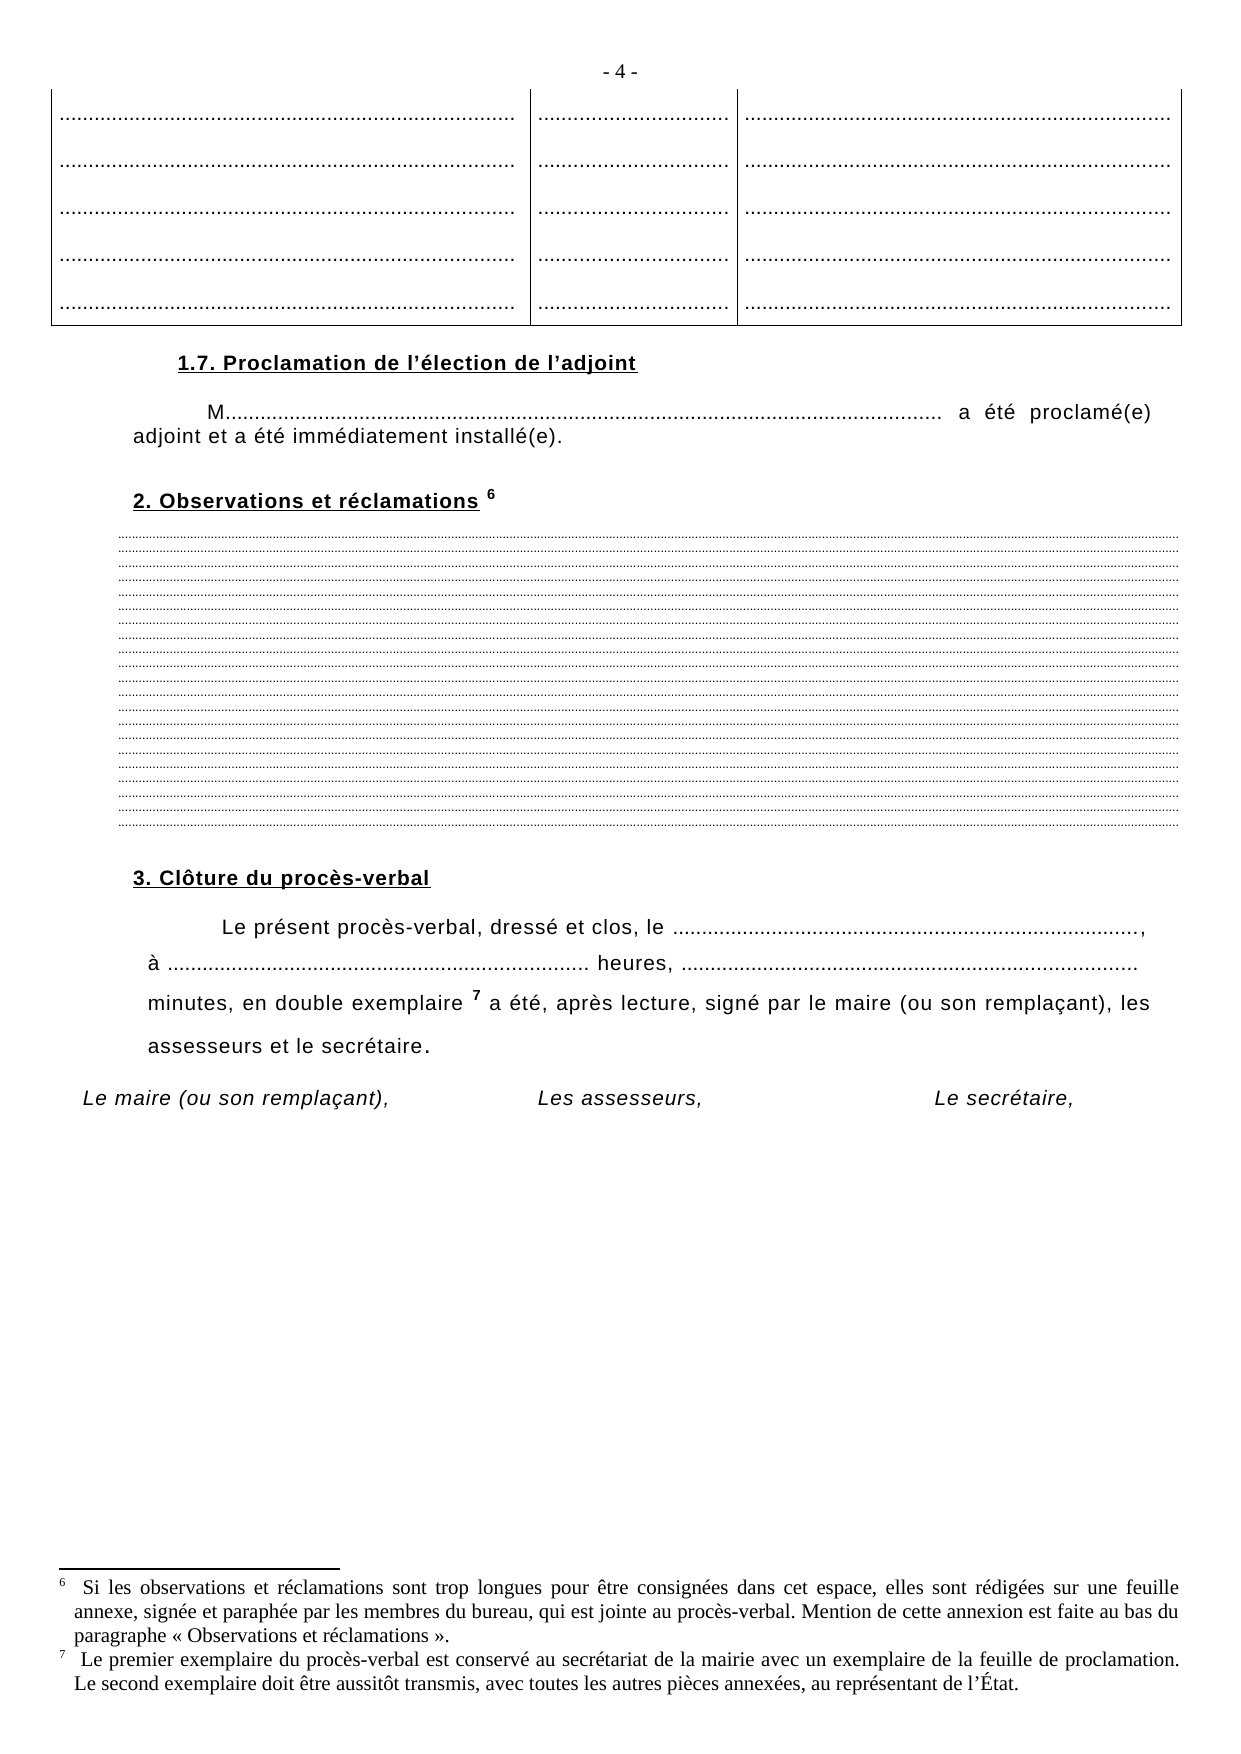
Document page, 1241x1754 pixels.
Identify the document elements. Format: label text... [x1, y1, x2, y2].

table_cell [531, 136, 737, 183]
table_header Les assesseurs, [428, 1086, 812, 1162]
table_cell [738, 183, 1181, 231]
table_cell [531, 183, 737, 231]
text Le premier exemplaire du procès-verbal est conservé au secrétariat de la mairie avec un exemplaire de la feuille de proclamation. Le second exemplaire doit être aussitôt transmis, avec toutes les autres pièces annexées, au représentant de l’État. [59, 1647, 1181, 1695]
table_cell [738, 89, 1181, 136]
table_cell [52, 89, 530, 136]
table_cell [738, 231, 1181, 278]
subtitle 2. Observations et réclamations [133, 486, 1152, 514]
text Si les observations et réclamations sont trop longues pour être consignées dans cet espace, elles sont rédigées sur une feuille annexe, signée et paraphée par les membres du bureau, qui est jointe au procès-verbal. Mention de cette annexion est faite au bas du paragraphe « Observations et réclamations ». [59, 1574, 1181, 1647]
table_cell [738, 136, 1181, 183]
subtitle 1.7. Proclamation de l’élection de l’adjoint [177, 351, 1152, 375]
table_header Le secrétaire, [812, 1086, 1196, 1162]
table_cell [531, 231, 737, 278]
table_cell [52, 136, 530, 183]
table_cell [52, 278, 530, 325]
table_cell [738, 278, 1181, 325]
text M a été proclamé(e) adjoint et a été immédiatement installé(e). [133, 400, 1152, 448]
table_cell [531, 278, 737, 325]
text Le présent procès-verbal, dressé et clos, le , à heures, minutes, en double exemplaire a été, après lecture, signé par le maire (ou son remplaçant), les assesseurs et le secrétaire. [148, 915, 1152, 1059]
table_header Le maire (ou son remplaçant), [44, 1086, 428, 1162]
table_cell [52, 183, 530, 231]
table_cell [52, 231, 530, 278]
table_cell [531, 89, 737, 136]
subtitle 3. Clôture du procès-verbal [133, 866, 1152, 890]
